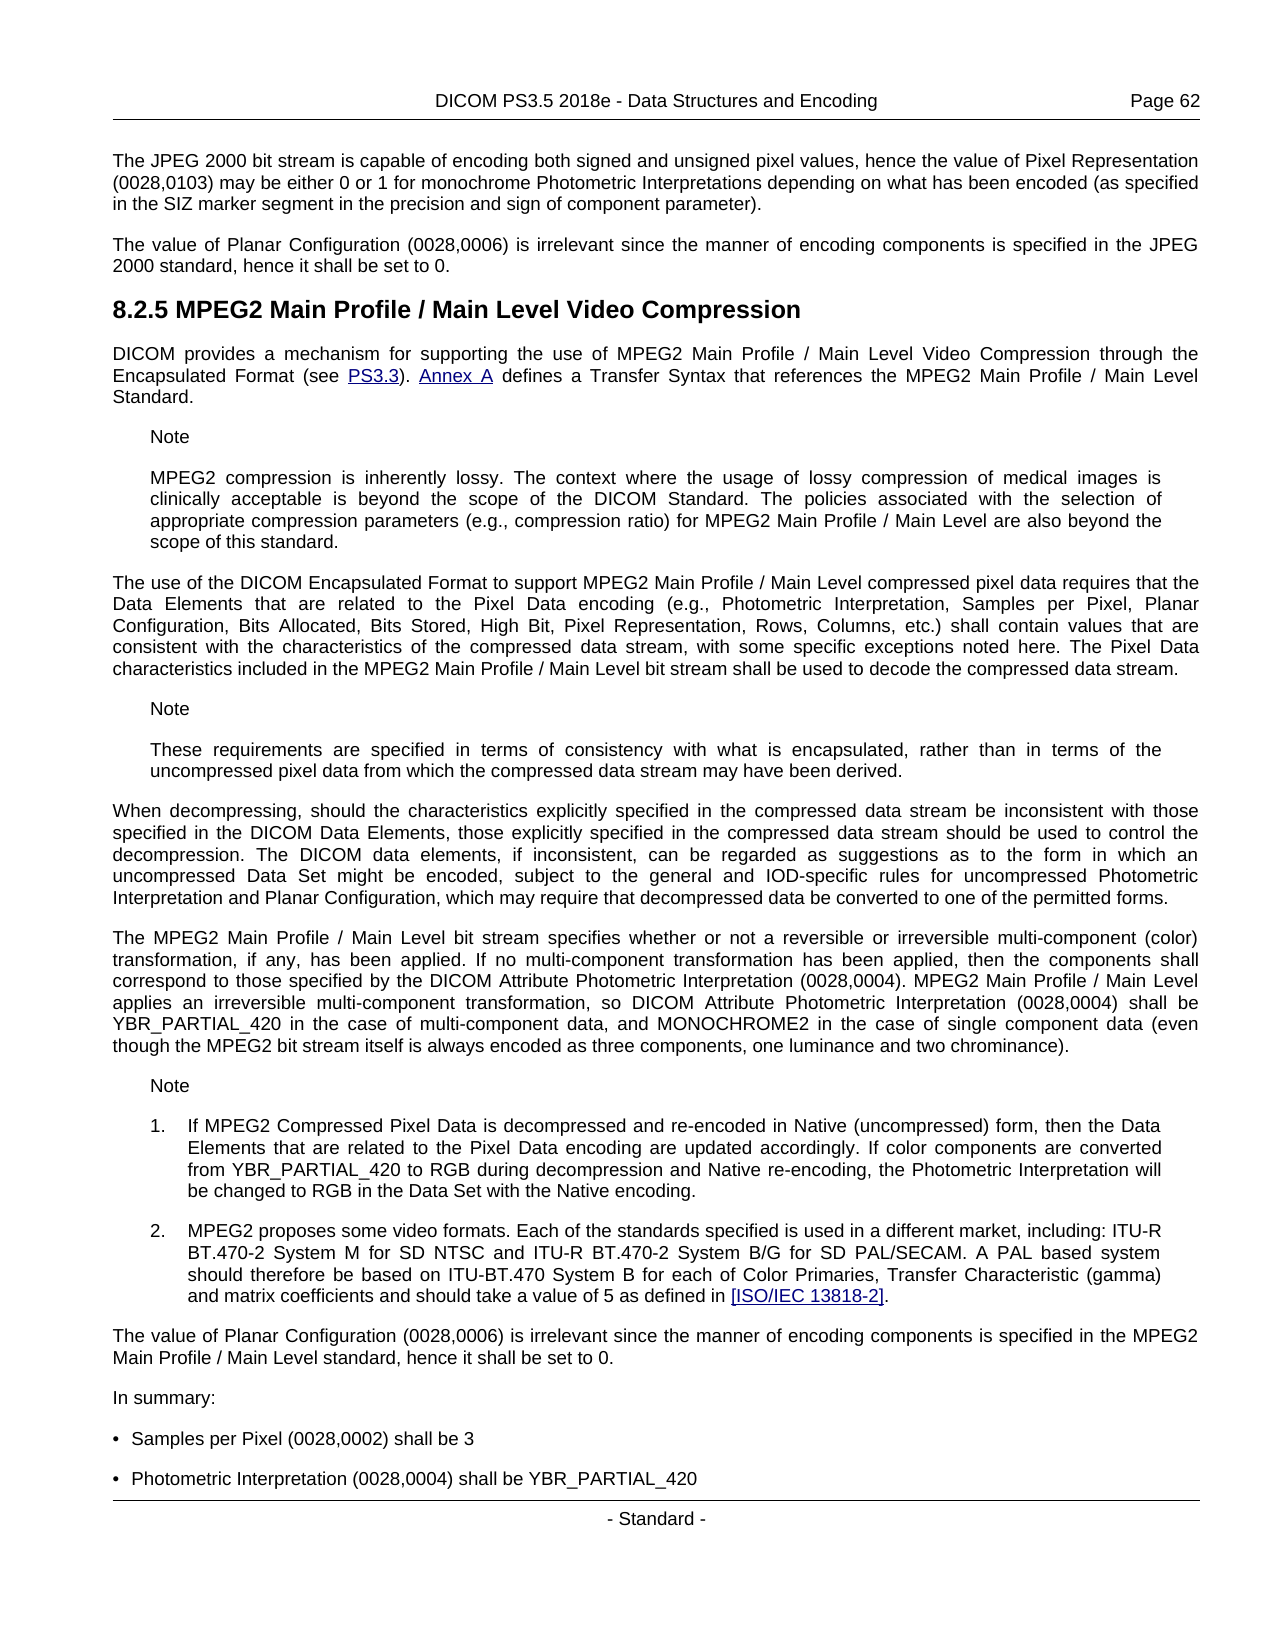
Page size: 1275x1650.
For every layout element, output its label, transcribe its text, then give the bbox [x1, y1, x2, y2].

list Samples per Pixel (0028,0002) shall be 3 [112, 1427, 1200, 1449]
text MPEG2 compression is inherently lossy. The context where the usage of lossy compression of medical images is clinically acceptable is beyond the scope of the DICOM Standard. The policies associated with the selection of appropriate compression parameters (e.g., compression ratio) for MPEG2 Main Profile / Main Level are also beyond the scope of this standard. [150, 467, 1162, 553]
text The value of Planar Configuration (0028,0006) is irrelevant since the manner of encoding components is specified in the MPEG2 Main Profile / Main Level standard, hence it shall be set to 0. [112, 1325, 1200, 1368]
list If MPEG2 Compressed Pixel Data is decompressed and re-encoded in Native (uncompressed) form, then the Data Elements that are related to the Pixel Data encoding are updated accordingly. If color components are converted from YBR_PARTIAL_420 to RGB during decompression and Native re-encoding, the Photometric Interpretation will be changed to RGB in the Data Set with the Native encoding. [150, 1115, 1162, 1202]
text The use of the DICOM Encapsulated Format to support MPEG2 Main Profile / Main Level compressed pixel data requires that the Data Elements that are related to the Pixel Data encoding (e.g., Photometric Interpretation, Samples per Pixel, Planar Configuration, Bits Allocated, Bits Stored, High Bit, Pixel Representation, Rows, Columns, etc.) shall contain values that are consistent with the characteristics of the compressed data stream, with some specific exceptions noted here. The Pixel Data characteristics included in the MPEG2 Main Profile / Main Level bit stream shall be used to decode the compressed data stream. [112, 572, 1200, 679]
text The MPEG2 Main Profile / Main Level bit stream specifies whether or not a reversible or irreversible multi-component (color) transformation, if any, has been applied. If no multi-component transformation has been applied, then the components shall correspond to those specified by the DICOM Attribute Photometric Interpretation (0028,0004). MPEG2 Main Profile / Main Level applies an irreversible multi-component transformation, so DICOM Attribute Photometric Interpretation (0028,0004) shall be YBR_PARTIAL_420 in the case of multi-component data, and MONOCHROME2 in the case of single component data (even though the MPEG2 bit stream itself is always encoded as three components, one luminance and two chrominance). [112, 927, 1200, 1056]
list MPEG2 proposes some video formats. Each of the standards specified is used in a different market, including: ITU-R BT.470-2 System M for SD NTSC and ITU-R BT.470-2 System B/G for SD PAL/SECAM. A PAL based system should therefore be based on ITU-BT.470 System B for each of Color Primaries, Transfer Characteristic (gamma) and matrix coefficients and should take a value of 5 as defined in [ISO/IEC 13818-2]. [150, 1220, 1162, 1307]
text Note [150, 1075, 1162, 1097]
text Note [150, 426, 1162, 448]
text Note [150, 698, 1162, 720]
text When decompressing, should the characteristics explicitly specified in the compressed data stream be inconsistent with those specified in the DICOM Data Elements, those explicitly specified in the compressed data stream should be used to control the decompression. The DICOM data elements, if inconsistent, can be regarded as suggestions as to the form in which an uncompressed Data Set might be encoded, subject to the general and IOD-specific rules for uncompressed Photometric Interpretation and Planar Configuration, which may require that decompressed data be converted to one of the permitted forms. [112, 800, 1200, 908]
text In summary: [112, 1387, 1200, 1409]
text These requirements are specified in terms of consistency with what is encapsulated, rather than in terms of the uncompressed pixel data from which the compressed data stream may have been derived. [150, 738, 1162, 782]
text The JPEG 2000 bit stream is capable of encoding both signed and unsigned pixel values, hence the value of Pixel Representation (0028,0103) may be either 0 or 1 for monochrome Photometric Interpretations depending on what has been encoded (as specified in the SIZ marker segment in the precision and sign of component parameter). [112, 150, 1200, 215]
text DICOM provides a mechanism for supporting the use of MPEG2 Main Profile / Main Level Video Compression through the Encapsulated Format (see PS3.3). Annex A defines a Transfer Syntax that references the MPEG2 Main Profile / Main Level Standard. [112, 343, 1200, 407]
text 8.2.5 MPEG2 Main Profile / Main Level Video Compression [112, 295, 1200, 324]
text The value of Planar Configuration (0028,0006) is irrelevant since the manner of encoding components is specified in the JPEG 2000 standard, hence it shall be set to 0. [112, 233, 1200, 277]
list Photometric Interpretation (0028,0004) shall be YBR_PARTIAL_420 [112, 1468, 1200, 1489]
